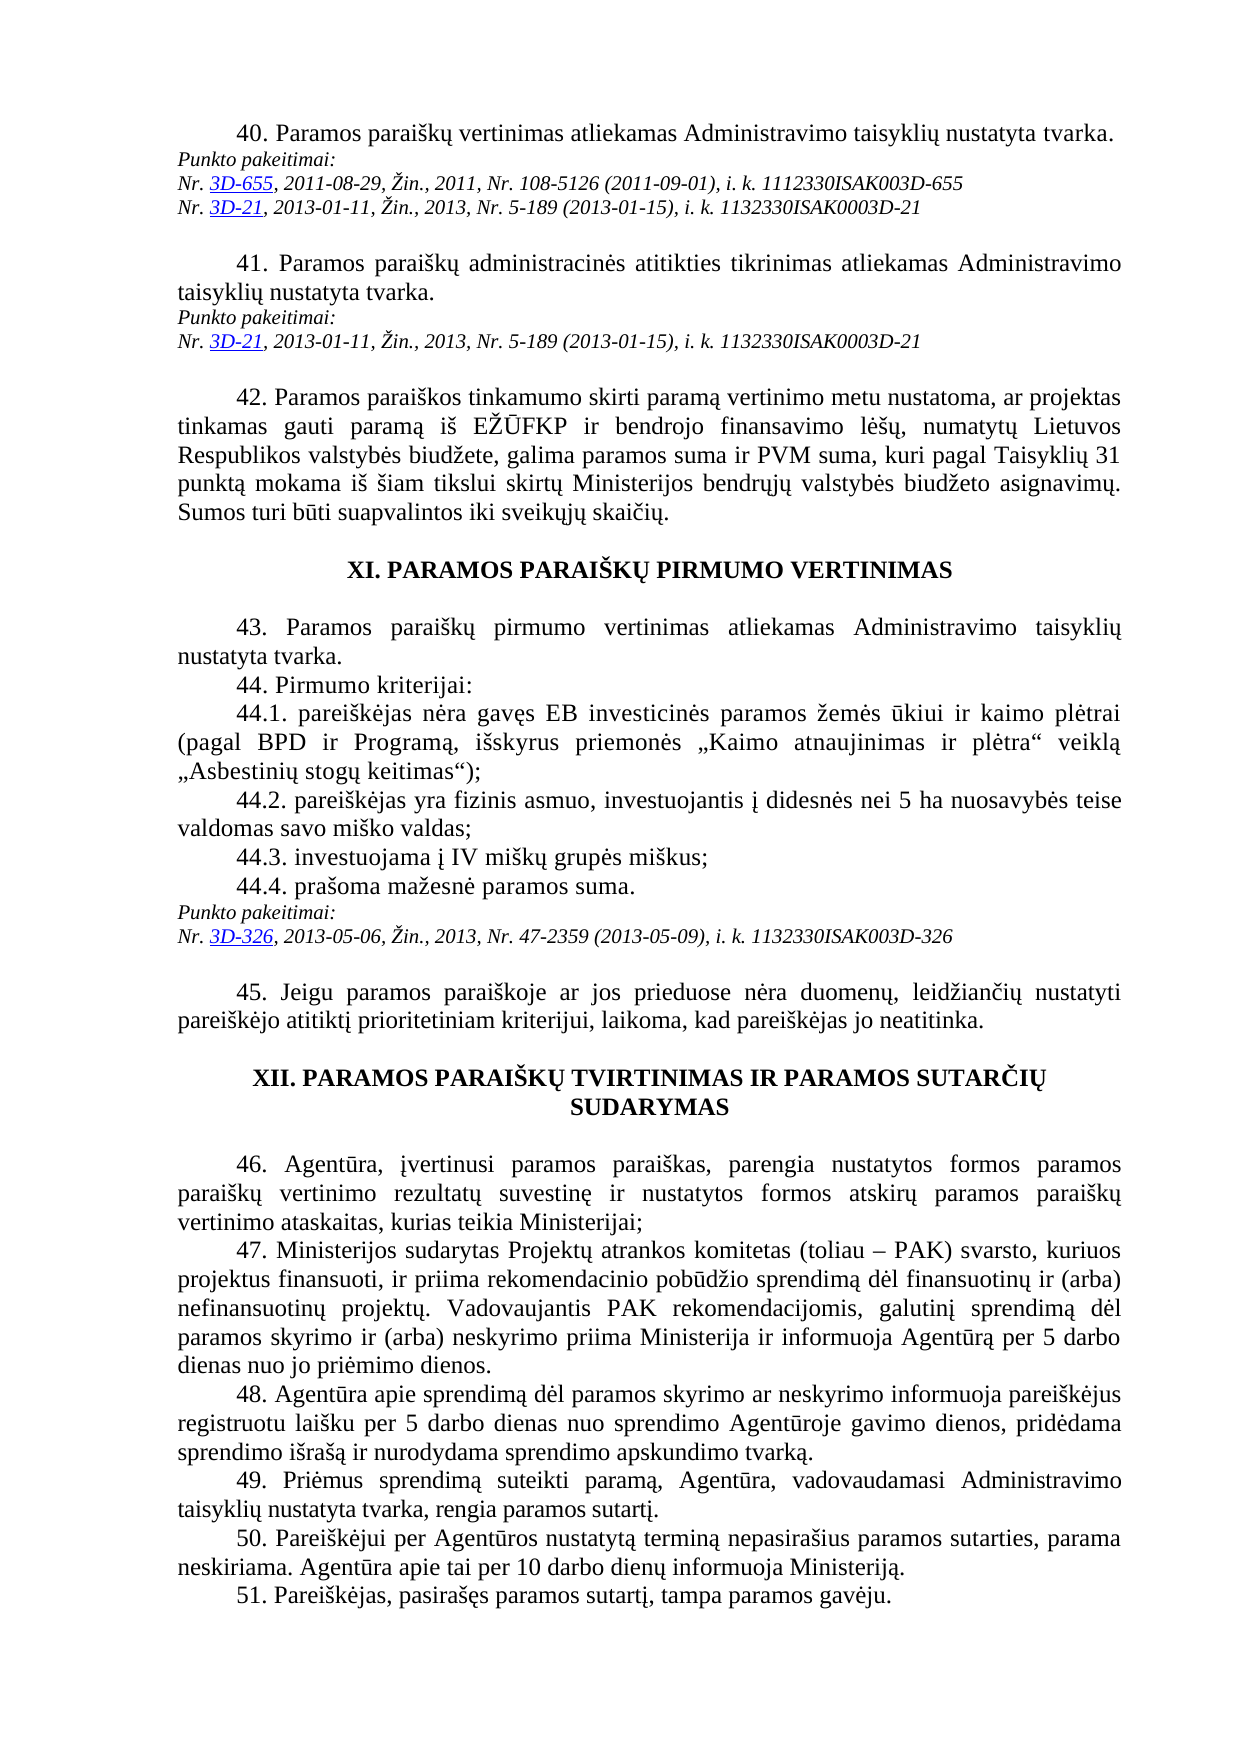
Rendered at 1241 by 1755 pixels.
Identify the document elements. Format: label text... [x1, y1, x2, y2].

text 44.4. prašoma mažesnė paramos suma. [177, 871, 1122, 900]
text 48. Agentūra apie sprendimą dėl paramos skyrimo ar neskyrimo informuoja pareiškėjus registruotu laišku per 5 darbo dienas nuo sprendimo Agentūroje gavimo dienos, pridėdama sprendimo išrašą ir nurodydama sprendimo apskundimo tvarką. [177, 1379, 1122, 1465]
text Nr. 3D-21, 2013-01-11, Žin., 2013, Nr. 5-189 (2013-01-15), i. k. 1132330ISAK0003D-21 [177, 329, 1122, 353]
text 41. Paramos paraiškų administracinės atitikties tikrinimas atliekamas Administravimo taisyklių nustatyta tvarka. [177, 248, 1122, 305]
text 45. Jeigu paramos paraiškoje ar jos prieduose nėra duomenų, leidžiančių nustatyti pareiškėjo atitiktį prioritetiniam kriterijui, laikoma, kad pareiškėjas jo neatitinka. [177, 977, 1122, 1034]
text XII. PARAMOS PARAIŠKŲ TVIRTINIMAS IR PARAMOS SUTARČIŲ SUDARYMAS [177, 1063, 1122, 1120]
text Nr. 3D-326, 2013-05-06, Žin., 2013, Nr. 47-2359 (2013-05-09), i. k. 1132330ISAK003D-326 [177, 924, 1122, 948]
text Punkto pakeitimai: [177, 147, 1122, 171]
text 44.1. pareiškėjas nėra gavęs EB investicinės paramos žemės ūkiui ir kaimo plėtrai (pagal BPD ir Programą, išskyrus priemonės „Kaimo atnaujinimas ir plėtra“ veiklą „Asbestinių stogų keitimas“); [177, 698, 1122, 785]
text Nr. 3D-655, 2011-08-29, Žin., 2011, Nr. 108-5126 (2011-09-01), i. k. 1112330ISAK003D-655 [177, 171, 1122, 195]
text 46. Agentūra, įvertinusi paramos paraiškas, parengia nustatytos formos paramos paraiškų vertinimo rezultatų suvestinę ir nustatytos formos atskirų paramos paraiškų vertinimo ataskaitas, kurias teikia Ministerijai; [177, 1149, 1122, 1235]
text XI. PARAMOS PARAIŠKŲ PIRMUMO VERTINIMAS [177, 555, 1122, 583]
text Punkto pakeitimai: [177, 900, 1122, 924]
text 51. Pareiškėjas, pasirašęs paramos sutartį, tampa paramos gavėju. [177, 1580, 1122, 1609]
text 44.2. pareiškėjas yra fizinis asmuo, investuojantis į didesnės nei 5 ha nuosavybės teise valdomas savo miško valdas; [177, 785, 1122, 842]
text 49. Priėmus sprendimą suteikti paramą, Agentūra, vadovaudamasi Administravimo taisyklių nustatyta tvarka, rengia paramos sutartį. [177, 1465, 1122, 1523]
text 42. Paramos paraiškos tinkamumo skirti paramą vertinimo metu nustatoma, ar projektas tinkamas gauti paramą iš EŽŪFKP ir bendrojo finansavimo lėšų, numatytų Lietuvos Respublikos valstybės biudžete, galima paramos suma ir PVM suma, kuri pagal Taisyklių 31 punktą mokama iš šiam tikslui skirtų Ministerijos bendrųjų valstybės biudžeto asignavimų. Sumos turi būti suapvalintos iki sveikųjų skaičių. [177, 382, 1122, 526]
text 44.3. investuojama į IV miškų grupės miškus; [177, 842, 1122, 871]
text 43. Paramos paraiškų pirmumo vertinimas atliekamas Administravimo taisyklių nustatyta tvarka. [177, 612, 1122, 670]
text 40. Paramos paraiškų vertinimas atliekamas Administravimo taisyklių nustatyta tvarka. [177, 118, 1122, 147]
text 44. Pirmumo kriterijai: [177, 670, 1122, 698]
text 47. Ministerijos sudarytas Projektų atrankos komitetas (toliau – PAK) svarsto, kuriuos projektus finansuoti, ir priima rekomendacinio pobūdžio sprendimą dėl finansuotinų ir (arba) nefinansuotinų projektų. Vadovaujantis PAK rekomendacijomis, galutinį sprendimą dėl paramos skyrimo ir (arba) neskyrimo priima Ministerija ir informuoja Agentūrą per 5 darbo dienas nuo jo priėmimo dienos. [177, 1235, 1122, 1379]
text 50. Pareiškėjui per Agentūros nustatytą terminą nepasirašius paramos sutarties, parama neskiriama. Agentūra apie tai per 10 darbo dienų informuoja Ministeriją. [177, 1523, 1122, 1580]
text Punkto pakeitimai: [177, 305, 1122, 329]
text Nr. 3D-21, 2013-01-11, Žin., 2013, Nr. 5-189 (2013-01-15), i. k. 1132330ISAK0003D-21 [177, 195, 1122, 219]
